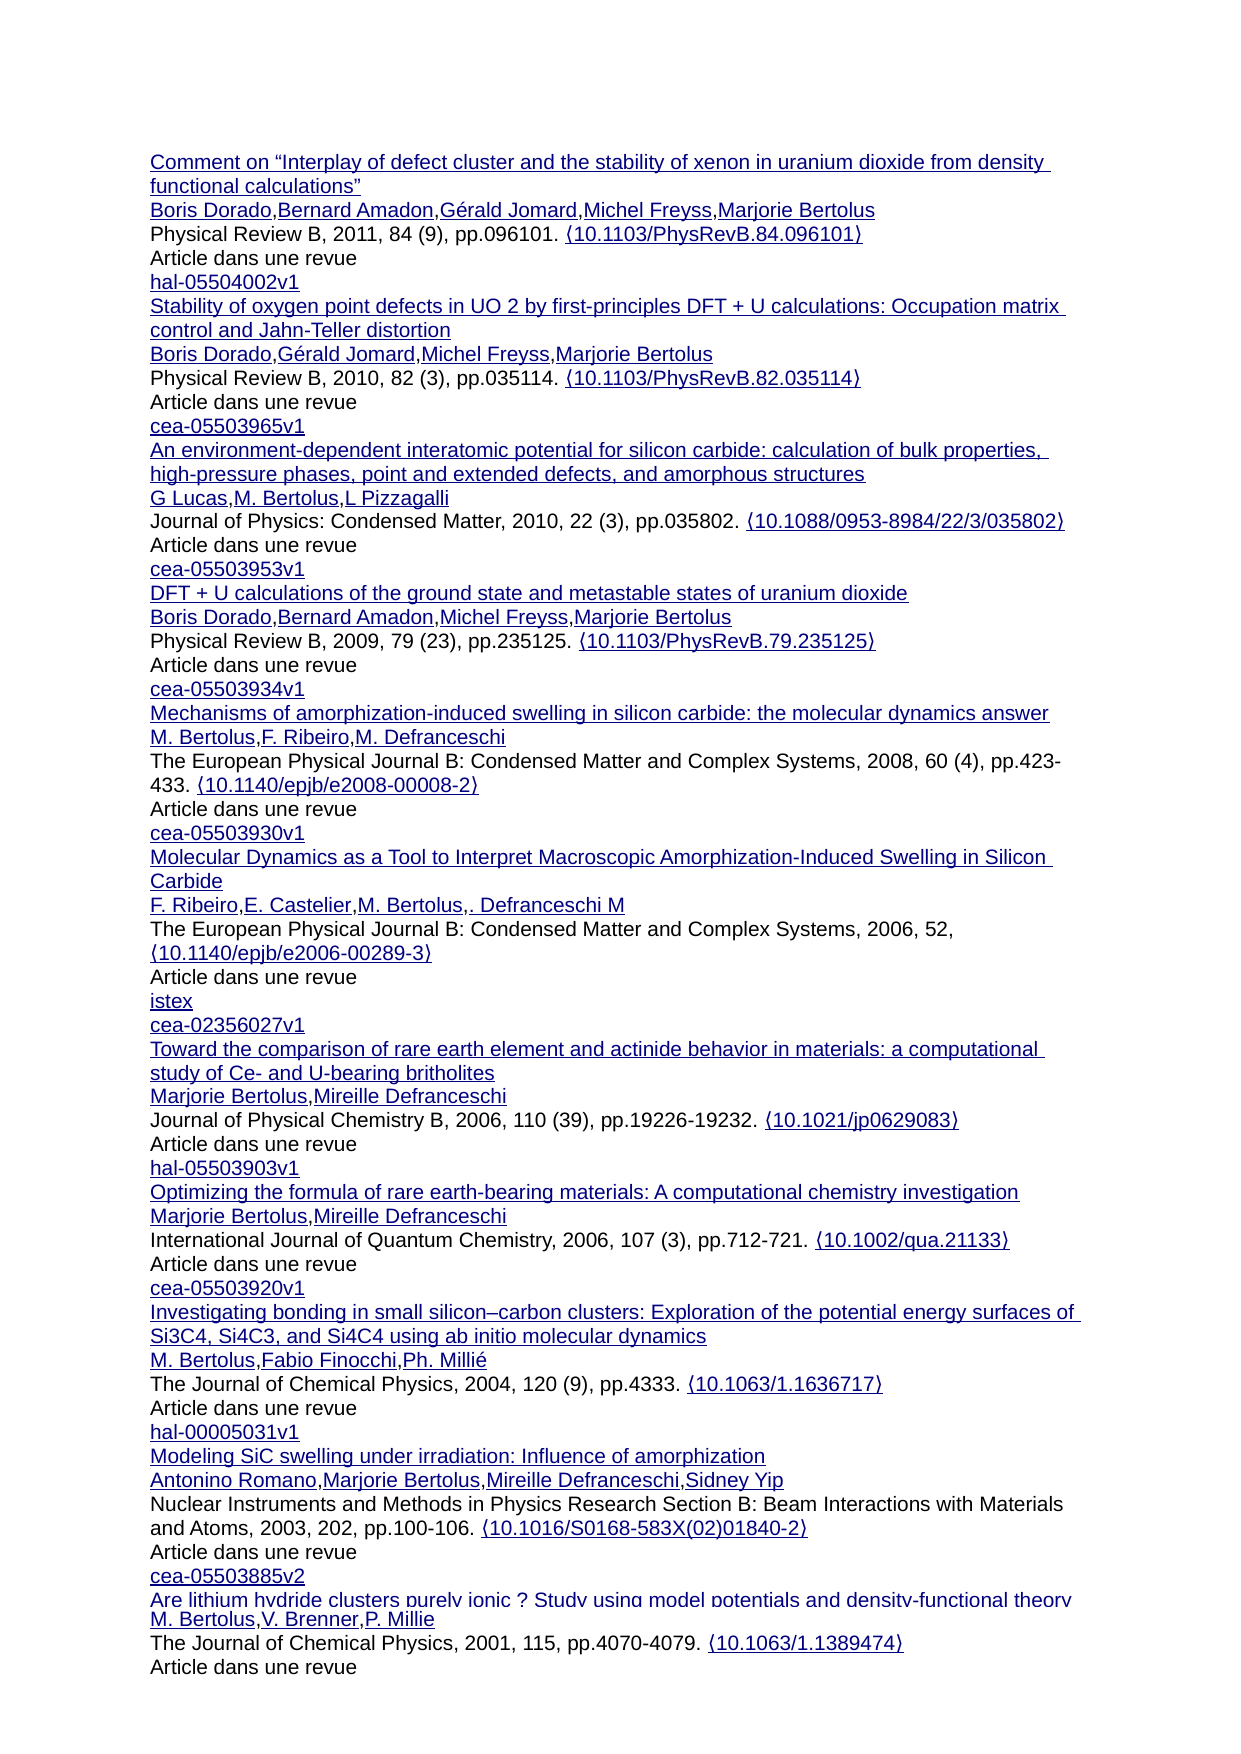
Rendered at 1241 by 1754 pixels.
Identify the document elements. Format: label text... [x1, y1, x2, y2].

table_cell Comment on “Interplay of defect cluster and the stability of xenon in uranium dioxide from density functional calculations” Boris Dorado,Bernard Amadon,Gérald Jomard,Michel Freyss,Marjorie Bertolus Physical Review B, 2011, 84 (9), pp.096101. ⟨10.1103/PhysRevB.84.096101⟩ Article dans une revue hal-05504002v1 [150, 150, 1090, 294]
table_cell An environment-dependent interatomic potential for silicon carbide: calculation of bulk properties, high-pressure phases, point and extended defects, and amorphous structures G Lucas,M. Bertolus,L Pizzagalli Journal of Physics: Condensed Matter, 2010, 22 (3), pp.035802. ⟨10.1088/0953-8984/22/3/035802⟩ Article dans une revue cea-05503953v1 [150, 438, 1090, 581]
table_cell Stability of oxygen point defects in UO 2 by first-principles DFT + U calculations: Occupation matrix control and Jahn-Teller distortion Boris Dorado,Gérald Jomard,Michel Freyss,Marjorie Bertolus Physical Review B, 2010, 82 (3), pp.035114. ⟨10.1103/PhysRevB.82.035114⟩ Article dans une revue cea-05503965v1 [150, 294, 1090, 437]
table_cell Mechanisms of amorphization-induced swelling in silicon carbide: the molecular dynamics answer M. Bertolus,F. Ribeiro,M. Defranceschi The European Physical Journal B: Condensed Matter and Complex Systems, 2008, 60 (4), pp.423-433. ⟨10.1140/epjb/e2008-00008-2⟩ Article dans une revue cea-05503930v1 [150, 701, 1090, 845]
table_cell Investigating bonding in small silicon–carbon clusters: Exploration of the potential energy surfaces of Si3C4, Si4C3, and Si4C4 using ab initio molecular dynamics M. Bertolus,Fabio Finocchi,Ph. Millié The Journal of Chemical Physics, 2004, 120 (9), pp.4333. ⟨10.1063/1.1636717⟩ Article dans une revue hal-00005031v1 [150, 1300, 1090, 1444]
table_cell Optimizing the formula of rare earth‐bearing materials: A computational chemistry investigation Marjorie Bertolus,Mireille Defranceschi International Journal of Quantum Chemistry, 2006, 107 (3), pp.712-721. ⟨10.1002/qua.21133⟩ Article dans une revue cea-05503920v1 [150, 1180, 1090, 1300]
table_cell DFT + U calculations of the ground state and metastable states of uranium dioxide Boris Dorado,Bernard Amadon,Michel Freyss,Marjorie Bertolus Physical Review B, 2009, 79 (23), pp.235125. ⟨10.1103/PhysRevB.79.235125⟩ Article dans une revue cea-05503934v1 [150, 581, 1090, 701]
table_cell Are lithium hydride clusters purely ionic ? Study using model potentials and density-functional theory M. Bertolus,V. Brenner,P. Millie The Journal of Chemical Physics, 2001, 115, pp.4070-4079. ⟨10.1063/1.1389474⟩ Article dans une revue [150, 1588, 1090, 1679]
table_cell Toward the comparison of rare earth element and actinide behavior in materials: a computational study of Ce- and U-bearing britholites Marjorie Bertolus,Mireille Defranceschi Journal of Physical Chemistry B, 2006, 110 (39), pp.19226-19232. ⟨10.1021/jp0629083⟩ Article dans une revue hal-05503903v1 [150, 1036, 1090, 1180]
table_cell Molecular Dynamics as a Tool to Interpret Macroscopic Amorphization-Induced Swelling in Silicon Carbide F. Ribeiro,E. Castelier,M. Bertolus,. Defranceschi M The European Physical Journal B: Condensed Matter and Complex Systems, 2006, 52, ⟨10.1140/epjb/e2006-00289-3⟩ Article dans une revue istex cea-02356027v1 [150, 845, 1090, 1036]
table_cell Modeling SiC swelling under irradiation: Influence of amorphization Antonino Romano,Marjorie Bertolus,Mireille Defranceschi,Sidney Yip Nuclear Instruments and Methods in Physics Research Section B: Beam Interactions with Materials and Atoms, 2003, 202, pp.100-106. ⟨10.1016/S0168-583X(02)01840-2⟩ Article dans une revue cea-05503885v2 [150, 1444, 1090, 1587]
